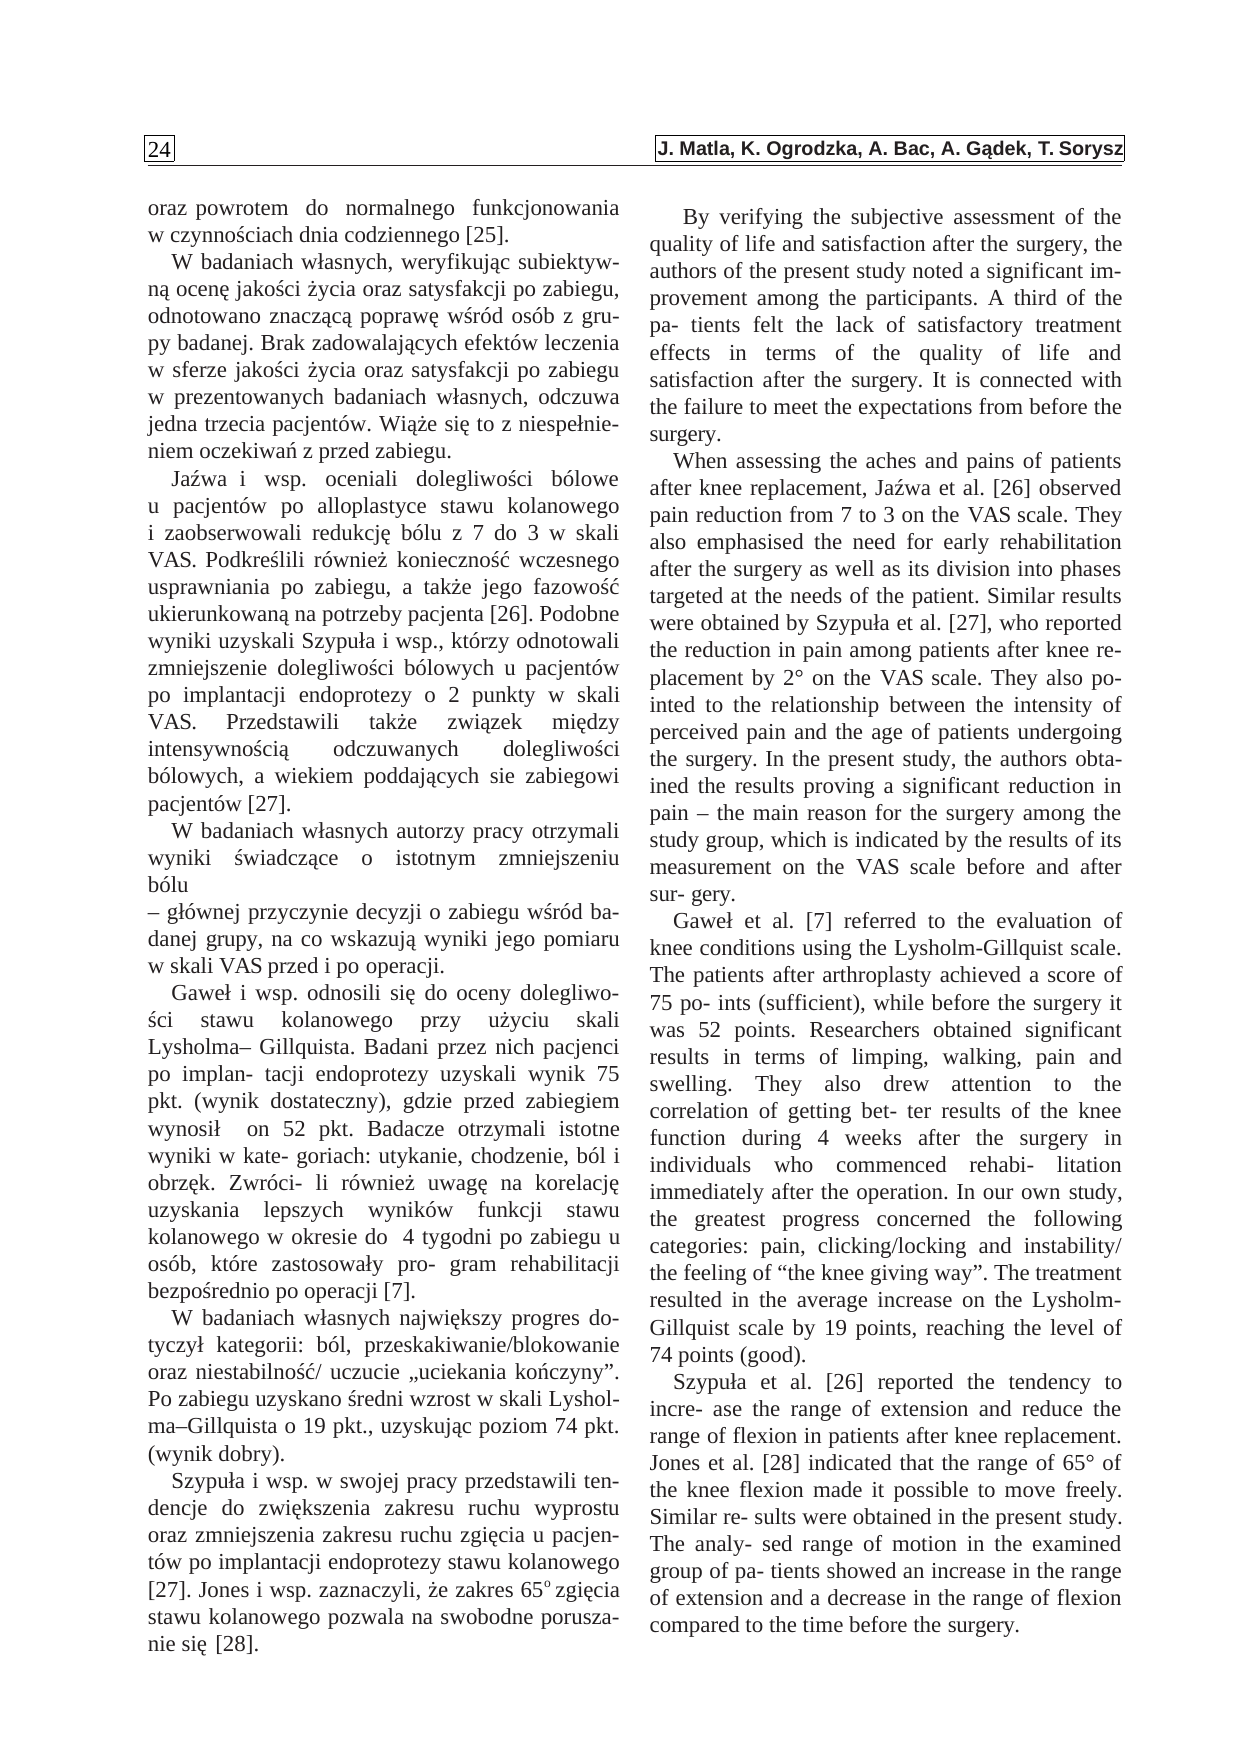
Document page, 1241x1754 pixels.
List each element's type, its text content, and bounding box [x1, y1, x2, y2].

text Gaweł et al. [7] referred to the evaluation of knee conditions using the Lysholm-Gillquist scale. The patients after arthroplasty achieved a score of 75 po- ints (sufficient), while before the surgery it was 52 points. Researchers obtained significant results in terms of limping, walking, pain and swelling. They also drew attention to the correlation of getting bet- ter results of the knee function during 4 weeks after the surgery in individuals who commenced rehabi- litation immediately after the operation. In our own study, the greatest progress concerned the following categories: pain, clicking/locking and instability/ the feeling of “the knee giving way”. The treatment resulted in the average increase on the Lysholm- Gillquist scale by 19 points, reaching the level of 74 points (good). [649, 907, 1122, 1367]
text Jaźwa i wsp. oceniali dolegliwości bólowe u pacjentów po alloplastyce stawu kolanowego i zaobserwowali redukcję bólu z 7 do 3 w skali VAS. Podkreślili również konieczność wczesnego usprawniania po zabiegu, a także jego fazowość ukierunkowaną na potrzeby pacjenta [26]. Podobne wyniki uzyskali Szypuła i wsp., którzy odnotowali zmniejszenie dolegliwości bólowych u pacjentów po implantacji endoprotezy o 2 punkty w skali VAS. Przedstawili także związek między intensywnością odczuwanych dolegliwości bólowych, a wiekiem poddających sie zabiegowi pacjentów [27]. [148, 464, 620, 816]
list głównej przyczynie decyzji o zabiegu wśród ba- danej grupy, na co wskazują wyniki jego pomiaru w skali VAS przed i po operacji. [148, 898, 620, 978]
text When assessing the aches and pains of patients after knee replacement, Jaźwa et al. [26] observed pain reduction from 7 to 3 on the VAS scale. They also emphasised the need for early rehabilitation after the surgery as well as its division into phases targeted at the needs of the patient. Similar results were obtained by Szypuła et al. [27], who reported the reduction in pain among patients after knee re- placement by 2° on the VAS scale. They also po- inted to the relationship between the intensity of perceived pain and the age of patients undergoing the surgery. In the present study, the authors obta- ined the results proving a significant reduction in pain – the main reason for the surgery among the study group, which is indicated by the results of its measurement on the VAS scale before and after sur- gery. [649, 447, 1122, 907]
text W badaniach własnych największy progres do- tyczył kategorii: ból, przeskakiwanie/blokowanie oraz niestabilność/ uczucie „uciekania kończyny”. Po zabiegu uzyskano średni wzrost w skali Lyshol- ma–Gillquista o 19 pkt., uzyskując poziom 74 pkt. (wynik dobry). [148, 1304, 620, 1466]
text Szypuła et al. [26] reported the tendency to incre- ase the range of extension and reduce the range of flexion in patients after knee replacement. Jones et al. [28] indicated that the range of 65° of the knee flexion made it possible to move freely. Similar re- sults were obtained in the present study. The analy- sed range of motion in the examined group of pa- tients showed an increase in the range of extension and a decrease in the range of flexion compared to the time before the surgery. [649, 1368, 1122, 1638]
text oraz powrotem do normalnego funkcjonowania w czynnościach dnia codziennego [25]. [148, 194, 620, 247]
text Gaweł i wsp. odnosili się do oceny dolegliwo- ści stawu kolanowego przy użyciu skali Lysholma– Gillquista. Badani przez nich pacjenci po implan- tacji endoprotezy uzyskali wynik 75 pkt. (wynik dostateczny), gdzie przed zabiegiem wynosił on 52 pkt. Badacze otrzymali istotne wyniki w kate- goriach: utykanie, chodzenie, ból i obrzęk. Zwróci- li również uwagę na korelację uzyskania lepszych wyników funkcji stawu kolanowego w okresie do 4 tygodni po zabiegu u osób, które zastosowały pro- gram rehabilitacji bezpośrednio po operacji [7]. [148, 979, 620, 1303]
text W badaniach własnych autorzy pracy otrzymali wyniki świadczące o istotnym zmniejszeniu bólu [148, 817, 620, 897]
text Szypuła i wsp. w swojej pracy przedstawili ten- dencje do zwiększenia zakresu ruchu wyprostu oraz zmniejszenia zakresu ruchu zgięcia u pacjen- tów po implantacji endoprotezy stawu kolanowego [27]. Jones i wsp. zaznaczyli, że zakres 65o zgięcia stawu kolanowego pozwala na swobodne porusza- nie się [28]. [148, 1467, 620, 1657]
text By verifying the subjective assessment of the quality of life and satisfaction after the surgery, the authors of the present study noted a significant im- provement among the participants. A third of the pa- tients felt the lack of satisfactory treatment effects in terms of the quality of life and satisfaction after the surgery. It is connected with the failure to meet the expectations from before the surgery. [649, 203, 1122, 446]
text W badaniach własnych, weryfikując subiektyw- ną ocenę jakości życia oraz satysfakcji po zabiegu, odnotowano znaczącą poprawę wśród osób z gru- py badanej. Brak zadowalających efektów leczenia w sferze jakości życia oraz satysfakcji po zabiegu w prezentowanych badaniach własnych, odczuwa jedna trzecia pacjentów. Wiąże się to z niespełnie- niem oczekiwań z przed zabiegu. [148, 248, 620, 464]
